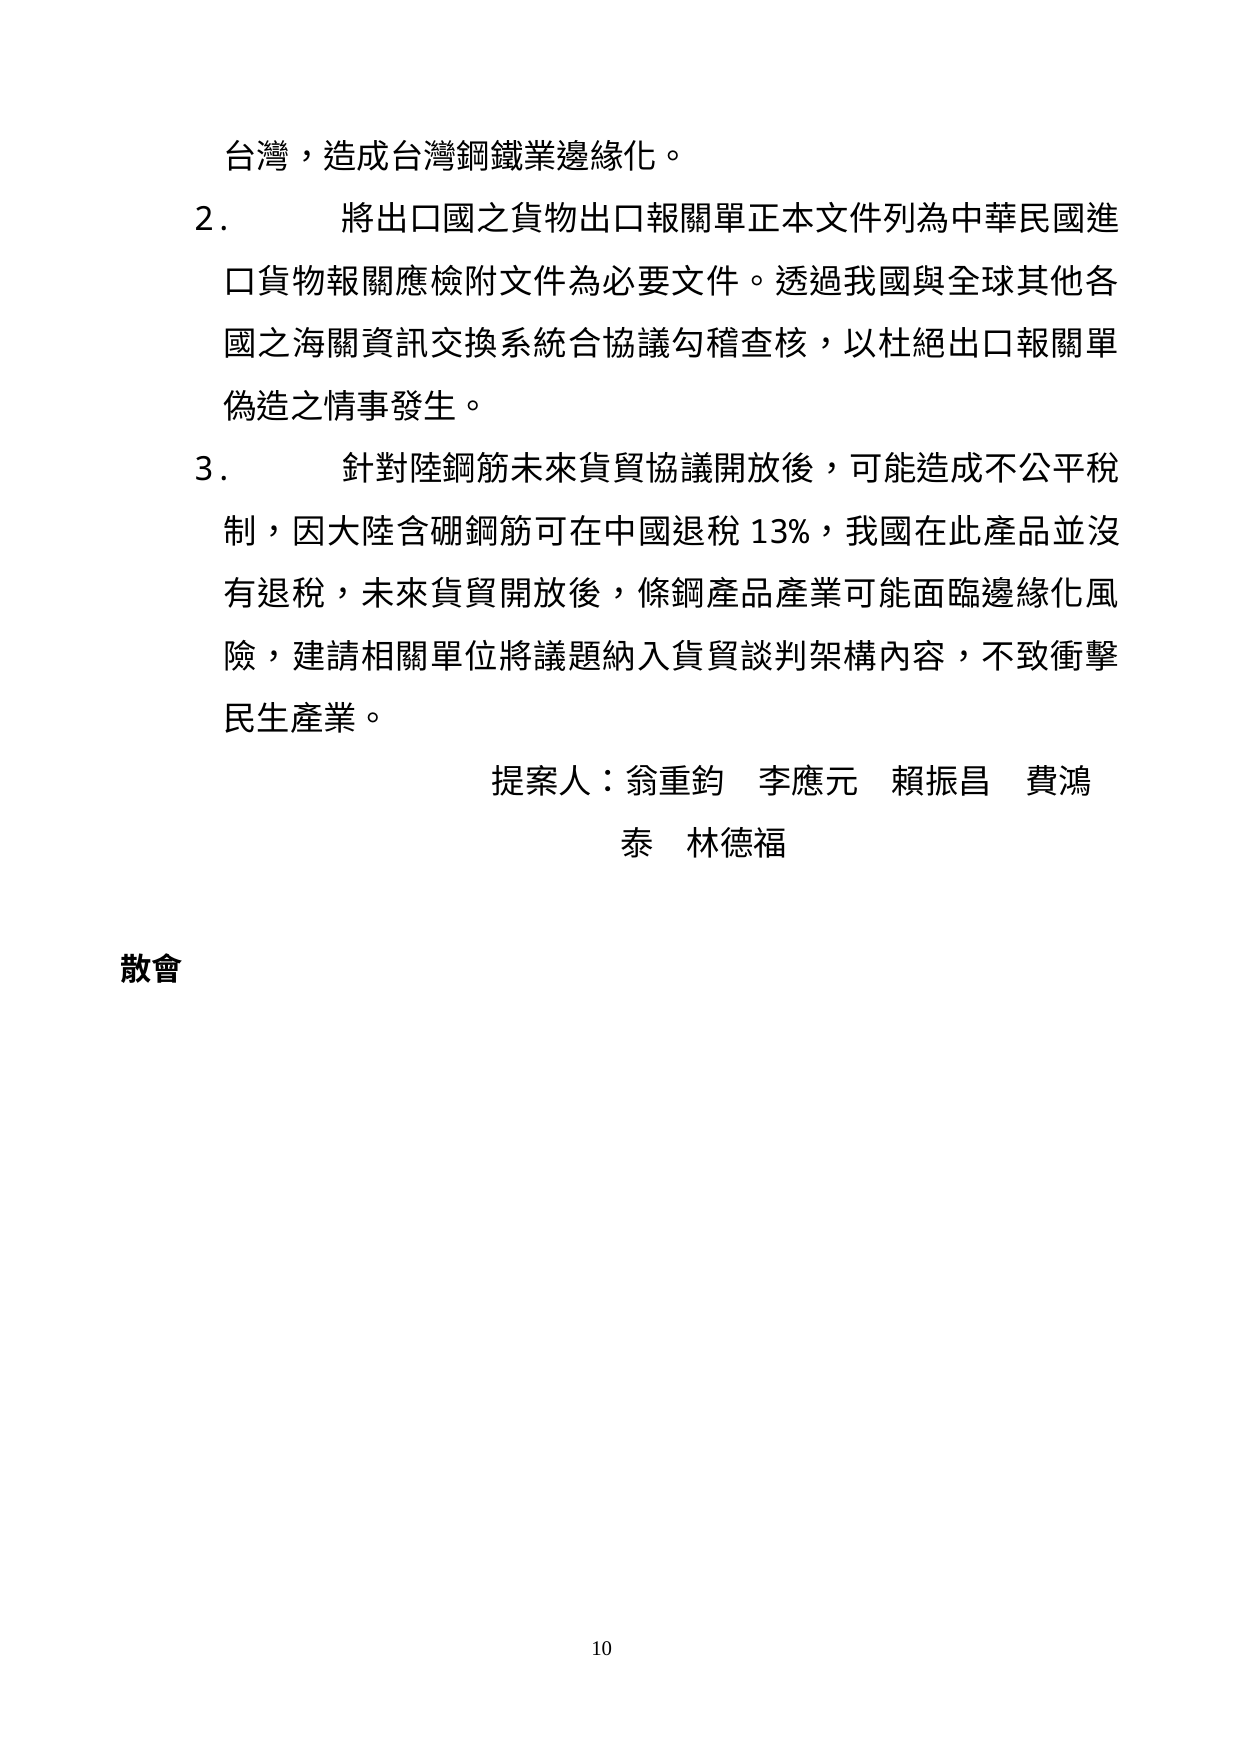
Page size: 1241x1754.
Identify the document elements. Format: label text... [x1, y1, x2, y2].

list 台灣，造成台灣鋼鐵業邊緣化。 [194, 112, 1120, 175]
text 散會 [120, 925, 1120, 987]
list 將出口國之貨物出口報關單正本文件列為中華民國進口貨物報關應檢附文件為必要文件。透過我國與全球其他各國之海關資訊交換系統合協議勾稽查核，以杜絕出口報關單偽造之情事發生。 [194, 175, 1120, 425]
list 針對陸鋼筋未來貨貿協議開放後，可能造成不公平稅制，因大陸含硼鋼筋可在中國退稅13%，我國在此產品並沒有退稅，未來貨貿開放後，條鋼產品產業可能面臨邊緣化風險，建請相關單位將議題納入貨貿談判架構內容，不致衝擊民生產業。 [194, 425, 1120, 737]
text 提案人：翁重鈞 李應元 賴振昌 費鴻泰 林德福 [492, 737, 1120, 862]
